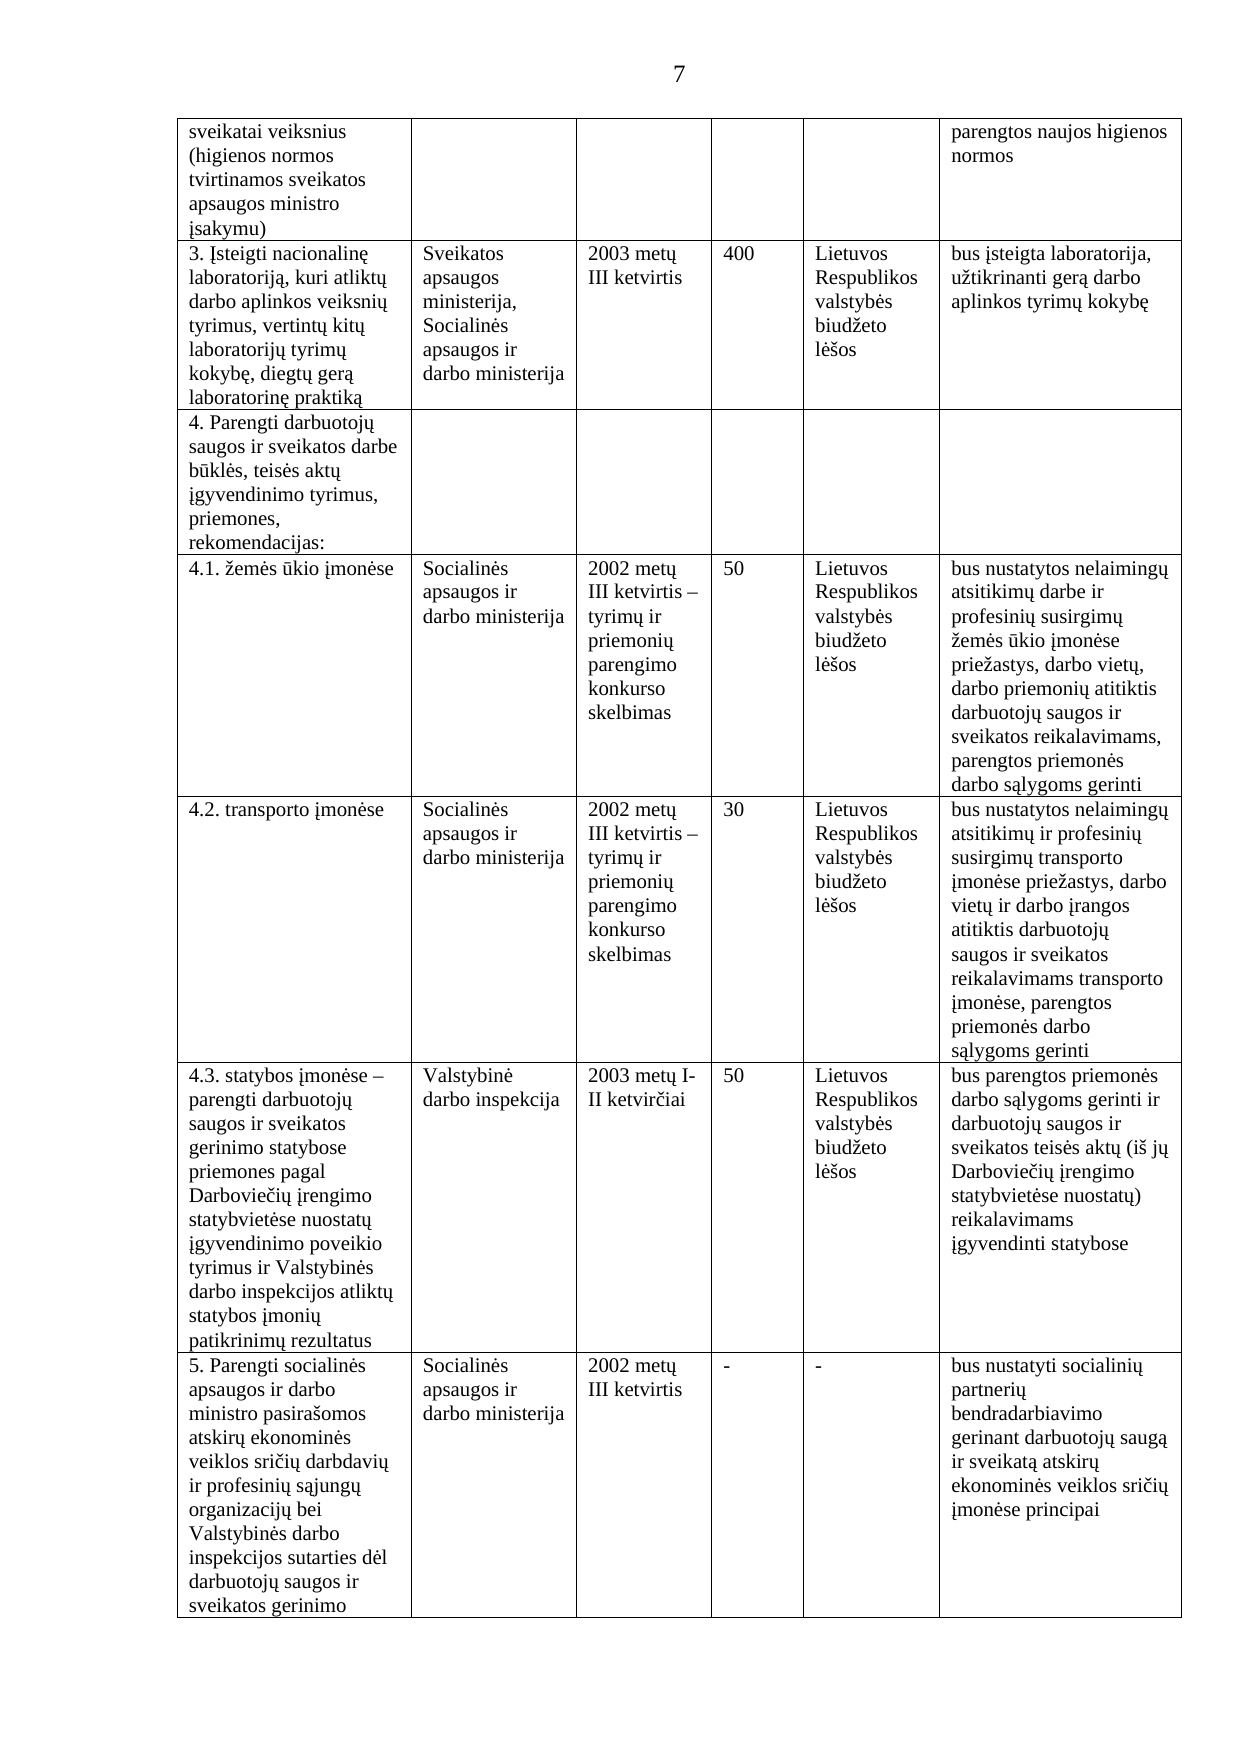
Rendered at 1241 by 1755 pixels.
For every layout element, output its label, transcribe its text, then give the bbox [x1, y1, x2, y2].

table_cell [577, 410, 711, 554]
table_cell 4.3. statybos įmonėse – parengti darbuotojų saugos ir sveikatos gerinimo statybose priemones pagal Darboviečių įrengimo statybvietėse nuostatų įgyvendinimo poveikio tyrimus ir Valstybinės darbo inspekcijos atliktų statybos įmonių patikrinimų rezultatus [178, 1063, 411, 1352]
table_cell 2003 metų III ketvirtis [577, 241, 711, 409]
table_cell [412, 119, 576, 239]
table_cell - [712, 119, 803, 239]
table_cell 4.1. žemės ūkio įmonėse [178, 555, 411, 796]
table_cell Valstybinė darbo inspekcija [412, 1063, 576, 1352]
table_cell Lietuvos Respublikos valstybės biudžeto lėšos [804, 241, 939, 409]
table_cell bus parengtos priemonės darbo sąlygoms gerinti ir darbuotojų saugos ir sveikatos teisės aktų (iš jų Darboviečių įrengimo statybvietėse nuostatų) reikalavimams įgyvendinti statybose [940, 1063, 1181, 1352]
table_cell Sveikatos apsaugos ministerija, Socialinės apsaugos ir darbo ministerija [412, 241, 576, 409]
table_cell sveikatai veiksnius (higienos normos tvirtinamos sveikatos apsaugos ministro įsakymu) [178, 119, 411, 239]
table_cell 50 [712, 1063, 803, 1352]
table_cell Socialinės apsaugos ir darbo ministerija [412, 1353, 576, 1617]
table_cell parengtos naujos higienos normos [940, 119, 1181, 239]
table_cell [712, 410, 803, 554]
table_cell [804, 410, 939, 554]
table_cell [412, 410, 576, 554]
table_cell bus nustatytos nelaimingų atsitikimų ir profesinių susirgimų transporto įmonėse priežastys, darbo vietų ir darbo įrangos atitiktis darbuotojų saugos ir sveikatos reikalavimams transporto įmonėse, parengtos priemonės darbo sąlygoms gerinti [940, 797, 1181, 1062]
table_cell Lietuvos Respublikos valstybės biudžeto lėšos [804, 555, 939, 796]
table_cell Socialinės apsaugos ir darbo ministerija [412, 797, 576, 1062]
table_cell - [712, 1353, 803, 1617]
table_cell bus nustatyti socialinių partnerių bendradarbiavimo gerinant darbuotojų saugą ir sveikatą atskirų ekonominės veiklos sričių įmonėse principai [940, 1353, 1181, 1617]
table_cell 50 [712, 555, 803, 796]
table_cell bus įsteigta laboratorija, užtikrinanti gerą darbo aplinkos tyrimų kokybę [940, 241, 1181, 409]
table_cell 400 [712, 241, 803, 409]
table_cell 5. Parengti socialinės apsaugos ir darbo ministro pasirašomos atskirų ekonominės veiklos sričių darbdavių ir profesinių sąjungų organizacijų bei Valstybinės darbo inspekcijos sutarties dėl darbuotojų saugos ir sveikatos gerinimo [178, 1353, 411, 1617]
table_cell 30 [712, 797, 803, 1062]
table_cell 2002 metų III ketvirtis [577, 1353, 711, 1617]
table_cell [577, 119, 711, 239]
table_cell bus nustatytos nelaimingų atsitikimų darbe ir profesinių susirgimų žemės ūkio įmonėse priežastys, darbo vietų, darbo priemonių atitiktis darbuotojų saugos ir sveikatos reikalavimams, parengtos priemonės darbo sąlygoms gerinti [940, 555, 1181, 796]
table_cell 4.2. transporto įmonėse [178, 797, 411, 1062]
table_cell 2003 metų I-II ketvirčiai [577, 1063, 711, 1352]
table_cell 3. Įsteigti nacionalinę laboratoriją, kuri atliktų darbo aplinkos veiksnių tyrimus, vertintų kitų laboratorijų tyrimų kokybę, diegtų gerą laboratorinę praktiką [178, 241, 411, 409]
table_cell 2002 metų III ketvirtis – tyrimų ir priemonių parengimo konkurso skelbimas [577, 555, 711, 796]
table_cell 4. Parengti darbuotojų saugos ir sveikatos darbe būklės, teisės aktų įgyvendinimo tyrimus, priemones, rekomendacijas: [178, 410, 411, 554]
table_cell Lietuvos Respublikos valstybės biudžeto lėšos [804, 797, 939, 1062]
table_cell - [804, 119, 939, 239]
table_cell - [804, 1353, 939, 1617]
table_cell Lietuvos Respublikos valstybės biudžeto lėšos [804, 1063, 939, 1352]
table_cell Socialinės apsaugos ir darbo ministerija [412, 555, 576, 796]
table_cell [940, 410, 1181, 554]
table_cell 2002 metų III ketvirtis – tyrimų ir priemonių parengimo konkurso skelbimas [577, 797, 711, 1062]
